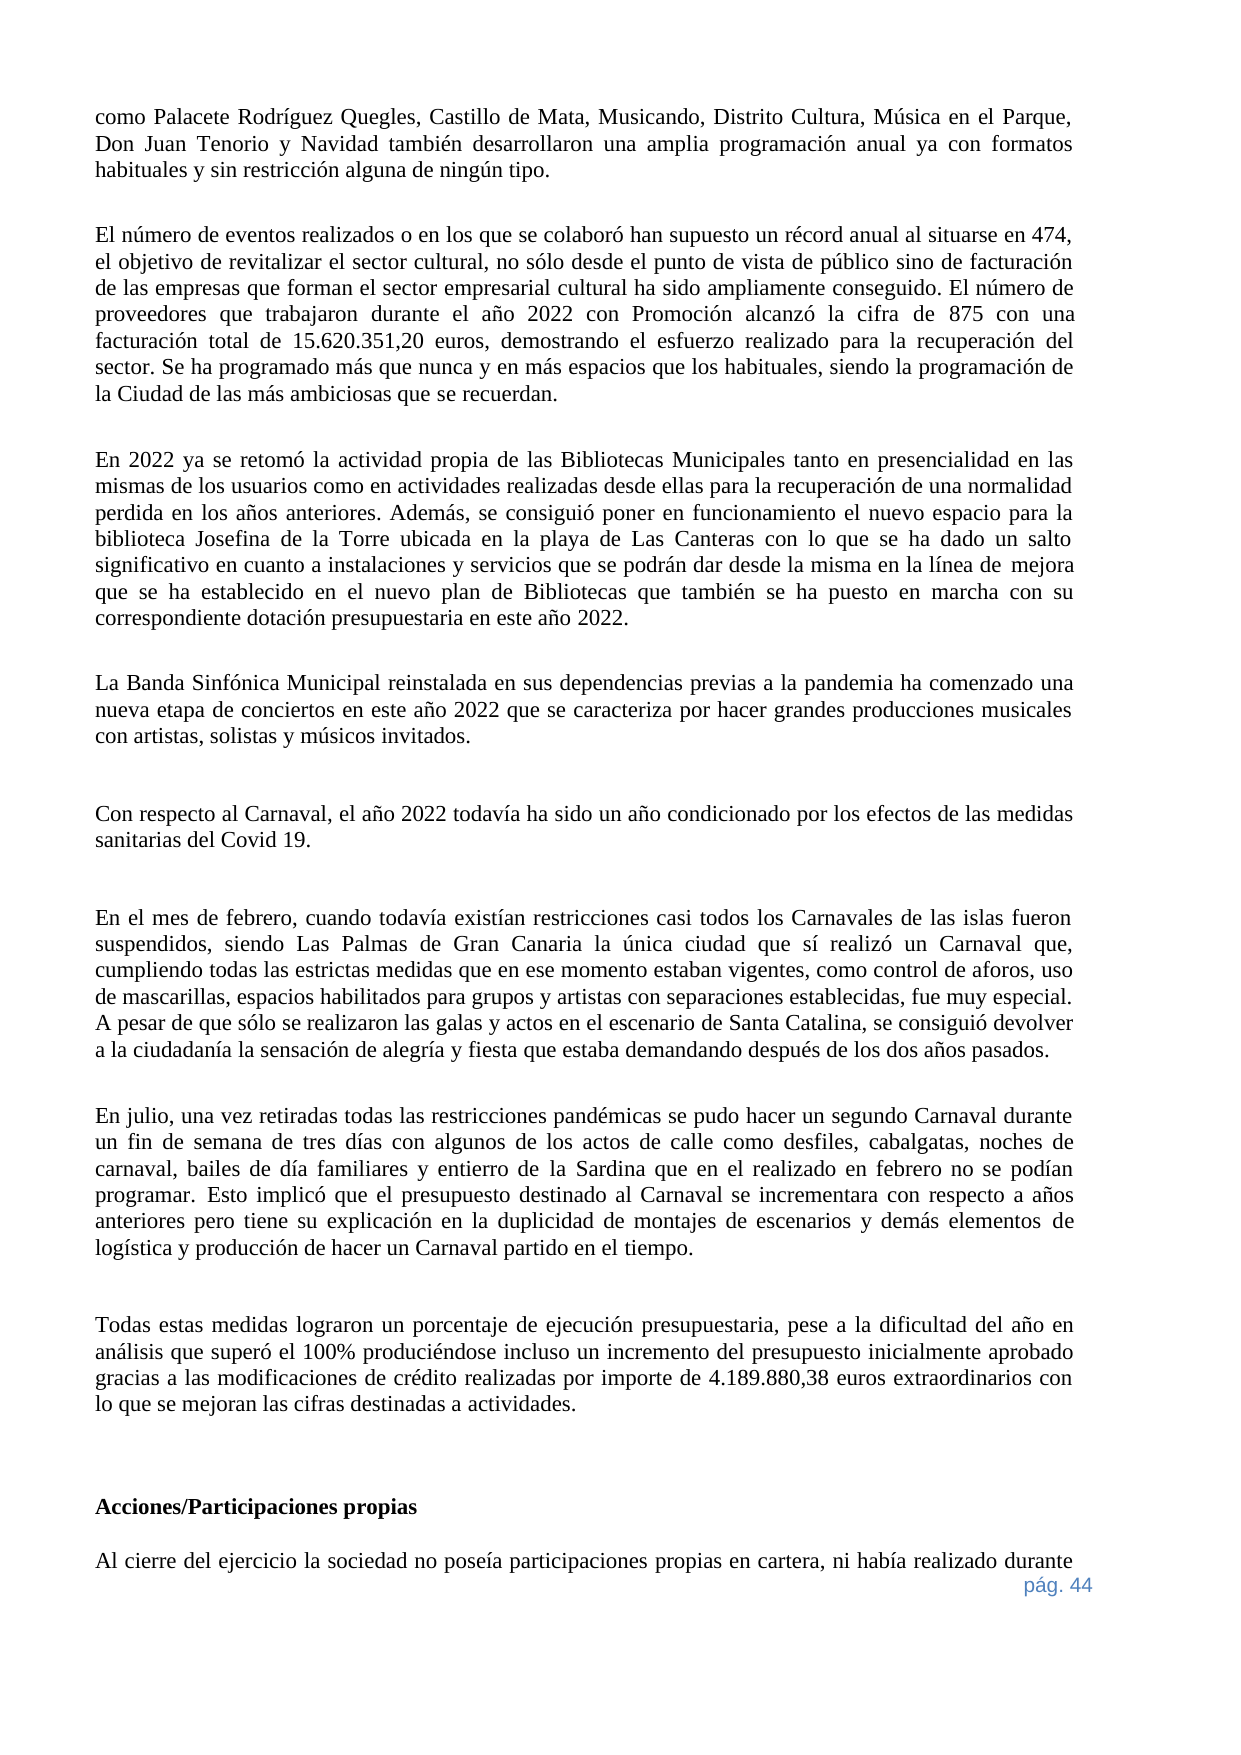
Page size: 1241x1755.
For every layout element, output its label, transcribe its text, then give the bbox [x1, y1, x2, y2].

text La Banda Sinfónica Municipal reinstalada en sus dependencias previas a la pandemia ha comenzado una nueva etapa de conciertos en este año 2022 que se caracteriza por hacer grandes producciones musicales con artistas, solistas y músicos invitados. [95, 669, 1074, 748]
text Todas estas medidas lograron un porcentaje de ejecución presupuestaria, pese a la dificultad del año en análisis que superó el 100% produciéndose incluso un incremento del presupuesto inicialmente aprobado gracias a las modificaciones de crédito realizadas por importe de 4.189.880,38 euros extraordinarios con lo que se mejoran las cifras destinadas a actividades. [95, 1311, 1074, 1417]
text En el mes de febrero, cuando todavía existían restricciones casi todos los Carnavales de las islas fueron suspendidos, siendo Las Palmas de Gran Canaria la única ciudad que sí realizó un Carnaval que, cumpliendo todas las estrictas medidas que en ese momento estaban vigentes, como control de aforos, uso de mascarillas, espacios habilitados para grupos y artistas con separaciones establecidas, fue muy especial. A pesar de que sólo se realizaron las galas y actos en el escenario de Santa Catalina, se consiguió devolver a la ciudadanía la sensación de alegría y fiesta que estaba demandando después de los dos años pasados. [95, 904, 1074, 1062]
subtitle Acciones/Participaciones propias [59, 1493, 1093, 1519]
text Al cierre del ejercicio la sociedad no poseía participaciones propias en cartera, ni había realizado durante [95, 1547, 1074, 1573]
text Con respecto al Carnaval, el año 2022 todavía ha sido un año condicionado por los efectos de las medidas sanitarias del Covid 19. [95, 800, 1074, 852]
text En julio, una vez retiradas todas las restricciones pandémicas se pudo hacer un segundo Carnaval durante un fin de semana de tres días con algunos de los actos de calle como desfiles, cabalgatas, noches de carnaval, bailes de día familiares y entierro de la Sardina que en el realizado en febrero no se podían programar. Esto implicó que el presupuesto destinado al Carnaval se incrementara con respecto a años anteriores pero tiene su explicación en la duplicidad de montajes de escenarios y demás elementos de logística y producción de hacer un Carnaval partido en el tiempo. [95, 1102, 1074, 1260]
text En 2022 ya se retomó la actividad propia de las Bibliotecas Municipales tanto en presencialidad en las mismas de los usuarios como en actividades realizadas desde ellas para la recuperación de una normalidad perdida en los años anteriores. Además, se consiguió poner en funcionamiento el nuevo espacio para la biblioteca Josefina de la Torre ubicada en la playa de Las Canteras con lo que se ha dado un salto significativo en cuanto a instalaciones y servicios que se podrán dar desde la misma en la línea de mejora que se ha establecido en el nuevo plan de Bibliotecas que también se ha puesto en marcha con su correspondiente dotación presupuestaria en este año 2022. [95, 446, 1074, 630]
text como Palacete Rodríguez Quegles, Castillo de Mata, Musicando, Distrito Cultura, Música en el Parque, Don Juan Tenorio y Navidad también desarrollaron una amplia programación anual ya con formatos habituales y sin restricción alguna de ningún tipo. [95, 103, 1074, 182]
text El número de eventos realizados o en los que se colaboró han supuesto un récord anual al situarse en 474, el objetivo de revitalizar el sector cultural, no sólo desde el punto de vista de público sino de facturación de las empresas que forman el sector empresarial cultural ha sido ampliamente conseguido. El número de proveedores que trabajaron durante el año 2022 con Promoción alcanzó la cifra de 875 con una facturación total de 15.620.351,20 euros, demostrando el esfuerzo realizado para la recuperación del sector. Se ha programado más que nunca y en más espacios que los habituales, siendo la programación de la Ciudad de las más ambiciosas que se recuerdan. [95, 221, 1075, 406]
